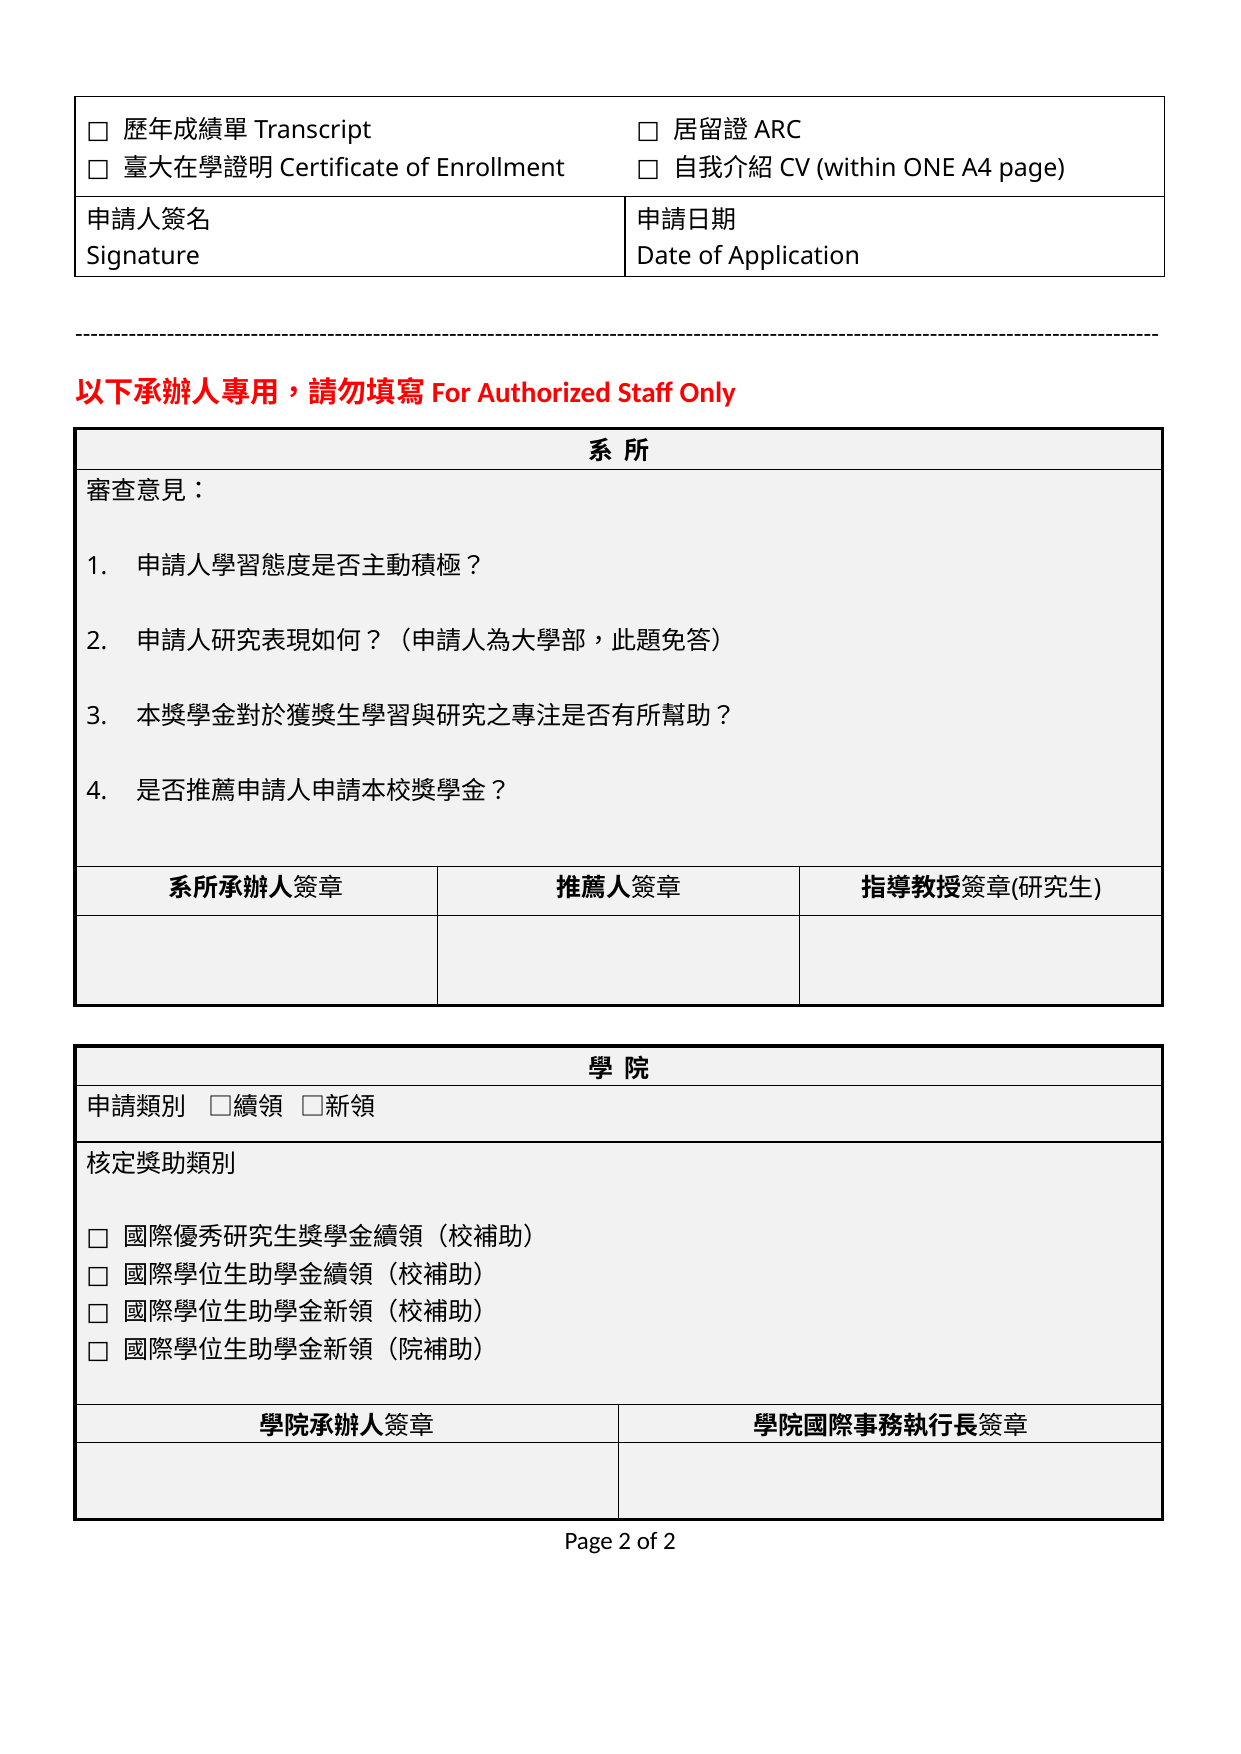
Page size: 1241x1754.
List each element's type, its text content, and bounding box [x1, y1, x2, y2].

table_cell 學院承辦人簽章 [77, 1405, 618, 1442]
table_header 系 所 [77, 430, 1161, 469]
table_cell [619, 1443, 1161, 1518]
text 以下承辦人專用，請勿填寫 For Authorized Staff Only [75, 352, 1165, 427]
table_cell 指導教授簽章(研究生) [800, 867, 1161, 915]
table_cell 申請人簽名 Signature [76, 197, 624, 276]
table_cell 申請類別 □續領 □新領 [77, 1086, 1161, 1141]
table_cell 申請日期 Date of Application [626, 197, 1164, 276]
table_cell 審查意見： 申請人學習態度是否主動積極？ 申請人研究表現如何？（申請人為大學部，此題免答） 本獎學金對於獲獎生學習與研究之專注是否有所幫助？ 是否推薦申請人申請本校獎學金？ [77, 470, 1161, 866]
table_cell [438, 916, 799, 1004]
table_cell 學院國際事務執行長簽章 [619, 1405, 1161, 1442]
table_cell 核定獎助類別 國際優秀研究生獎學金續領（校補助） 國際學位生助學金續領（校補助） 國際學位生助學金新領（校補助） 國際學位生助學金新領（院補助） [77, 1143, 1161, 1404]
table_cell 居留證 ARC 自我介紹 CV (within ONE A4 page) [626, 97, 1164, 196]
table_header 學 院 [77, 1048, 1161, 1085]
table_cell [77, 916, 437, 1004]
table_cell [77, 1443, 618, 1518]
table_cell 歷年成績單 Transcript 臺大在學證明 Certificate of Enrollment [76, 97, 624, 196]
text Page 2 of 2 [75, 1521, 1165, 1559]
table_cell 系所承辦人簽章 [77, 867, 437, 915]
text ---------------------------------------------------------------------------------------------------------------------------------------------- [75, 314, 1165, 352]
table_cell [800, 916, 1161, 1004]
table_cell 推薦人簽章 [438, 867, 799, 915]
